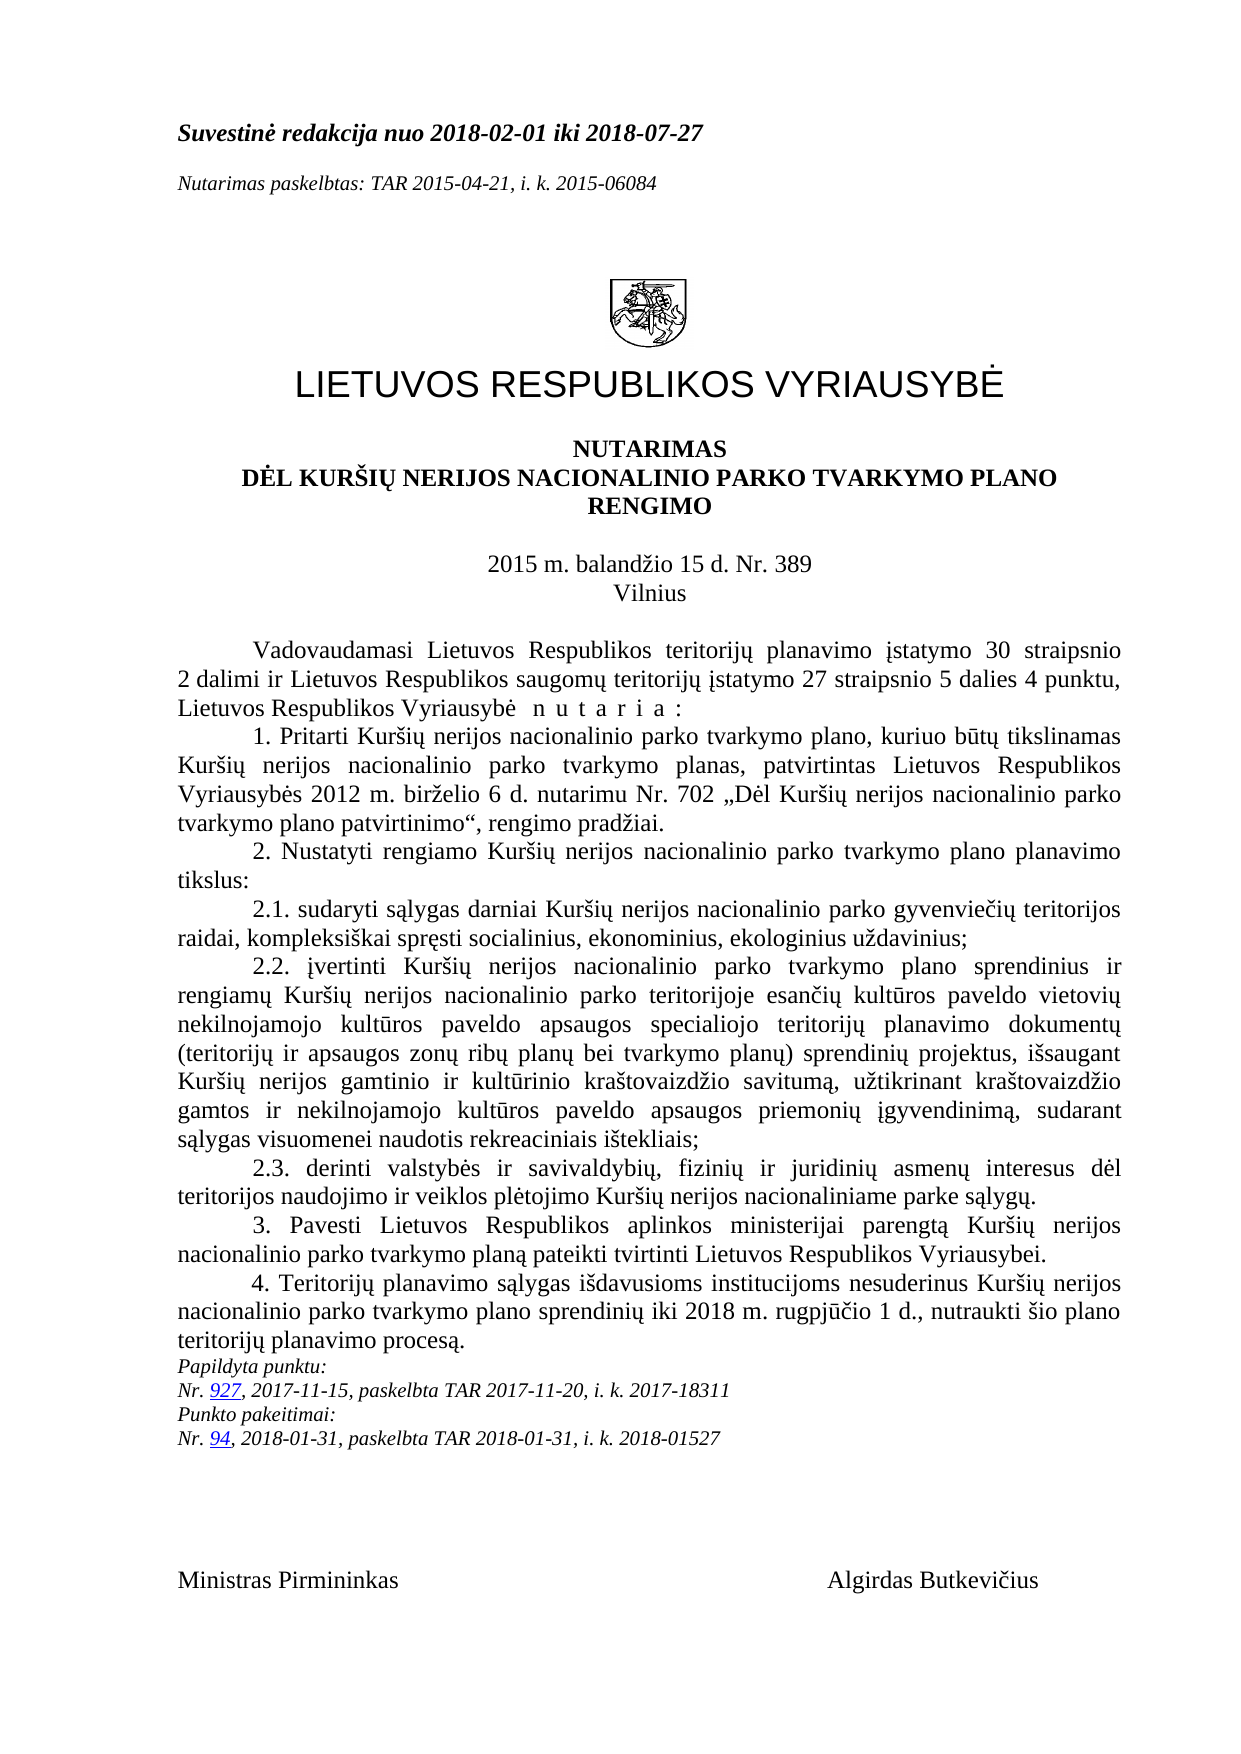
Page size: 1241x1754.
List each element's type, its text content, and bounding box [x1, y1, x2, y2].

text 1. Pritarti Kuršių nerijos nacionalinio parko tvarkymo plano, kuriuo būtų tikslinamas Kuršių nerijos nacionalinio parko tvarkymo planas, patvirtintas Lietuvos Respublikos Vyriausybės 2012 m. birželio 6 d. nutarimu Nr. 702 „Dėl Kuršių nerijos nacionalinio parko tvarkymo plano patvirtinimo“, rengimo pradžiai. [177, 721, 1122, 836]
text nutarimas [177, 434, 1122, 463]
text 4. Teritorijų planavimo sąlygas išdavusioms institucijoms nesuderinus Kuršių nerijos nacionalinio parko tvarkymo plano sprendinių iki 2018 m. rugpjūčio 1 d., nutraukti šio plano teritorijų planavimo procesą. [177, 1268, 1122, 1354]
text 2015 m. balandžio 15 d. Nr. 389 Vilnius [177, 549, 1122, 606]
text Nutarimas paskelbtas: TAR 2015-04-21, i. k. 2015-06084 [177, 171, 1122, 195]
text Dėl KURŠIŲ NERIJOS NACIONALINIO PARKO TVARKYMO PLANO RENGIMO [177, 463, 1122, 520]
text 2. Nustatyti rengiamo Kuršių nerijos nacionalinio parko tvarkymo plano planavimo tikslus: [177, 836, 1122, 894]
text 2.3. derinti valstybės ir savivaldybių, fizinių ir juridinių asmenų interesus dėl teritorijos naudojimo ir veiklos plėtojimo Kuršių nerijos nacionaliniame parke sąlygų. [177, 1153, 1122, 1210]
text 2.2. įvertinti Kuršių nerijos nacionalinio parko tvarkymo plano sprendinius ir rengiamų Kuršių nerijos nacionalinio parko teritorijoje esančių kultūros paveldo vietovių nekilnojamojo kultūros paveldo apsaugos specialiojo teritorijų planavimo dokumentų (teritorijų ir apsaugos zonų ribų planų bei tvarkymo planų) sprendinių projektus, išsaugant Kuršių nerijos gamtinio ir kultūrinio kraštovaizdžio savitumą, užtikrinant kraštovaizdžio gamtos ir nekilnojamojo kultūros paveldo apsaugos priemonių įgyvendinimą, sudarant sąlygas visuomenei naudotis rekreaciniais ištekliais; [177, 951, 1122, 1153]
text 3. Pavesti Lietuvos Respublikos aplinkos ministerijai parengtą Kuršių nerijos nacionalinio parko tvarkymo planą pateikti tvirtinti Lietuvos Respublikos Vyriausybei. [177, 1210, 1122, 1268]
text Punkto pakeitimai: [177, 1402, 1122, 1426]
text Nr. 927, 2017-11-15, paskelbta TAR 2017-11-20, i. k. 2017-18311 [177, 1378, 1122, 1402]
text Vadovaudamasi Lietuvos Respublikos teritorijų planavimo įstatymo 30 straipsnio 2 dalimi ir Lietuvos Respublikos saugomų teritorijų įstatymo 27 straipsnio 5 dalies 4 punktu, Lietuvos Respublikos Vyriausybė nutaria: [177, 635, 1122, 721]
text Ministras Pirmininkas Algirdas Butkevičius [177, 1565, 1122, 1594]
text Lietuvos Respublikos Vyriausybė [177, 362, 1122, 405]
text Papildyta punktu: [177, 1354, 1122, 1378]
text 2.1. sudaryti sąlygas darniai Kuršių nerijos nacionalinio parko gyvenviečių teritorijos raidai, kompleksiškai spręsti socialinius, ekonominius, ekologinius uždavinius; [177, 894, 1122, 951]
text Nr. 94, 2018-01-31, paskelbta TAR 2018-01-31, i. k. 2018-01527 [177, 1426, 1122, 1450]
text Suvestinė redakcija nuo 2018-02-01 iki 2018-07-27 [177, 118, 1122, 147]
